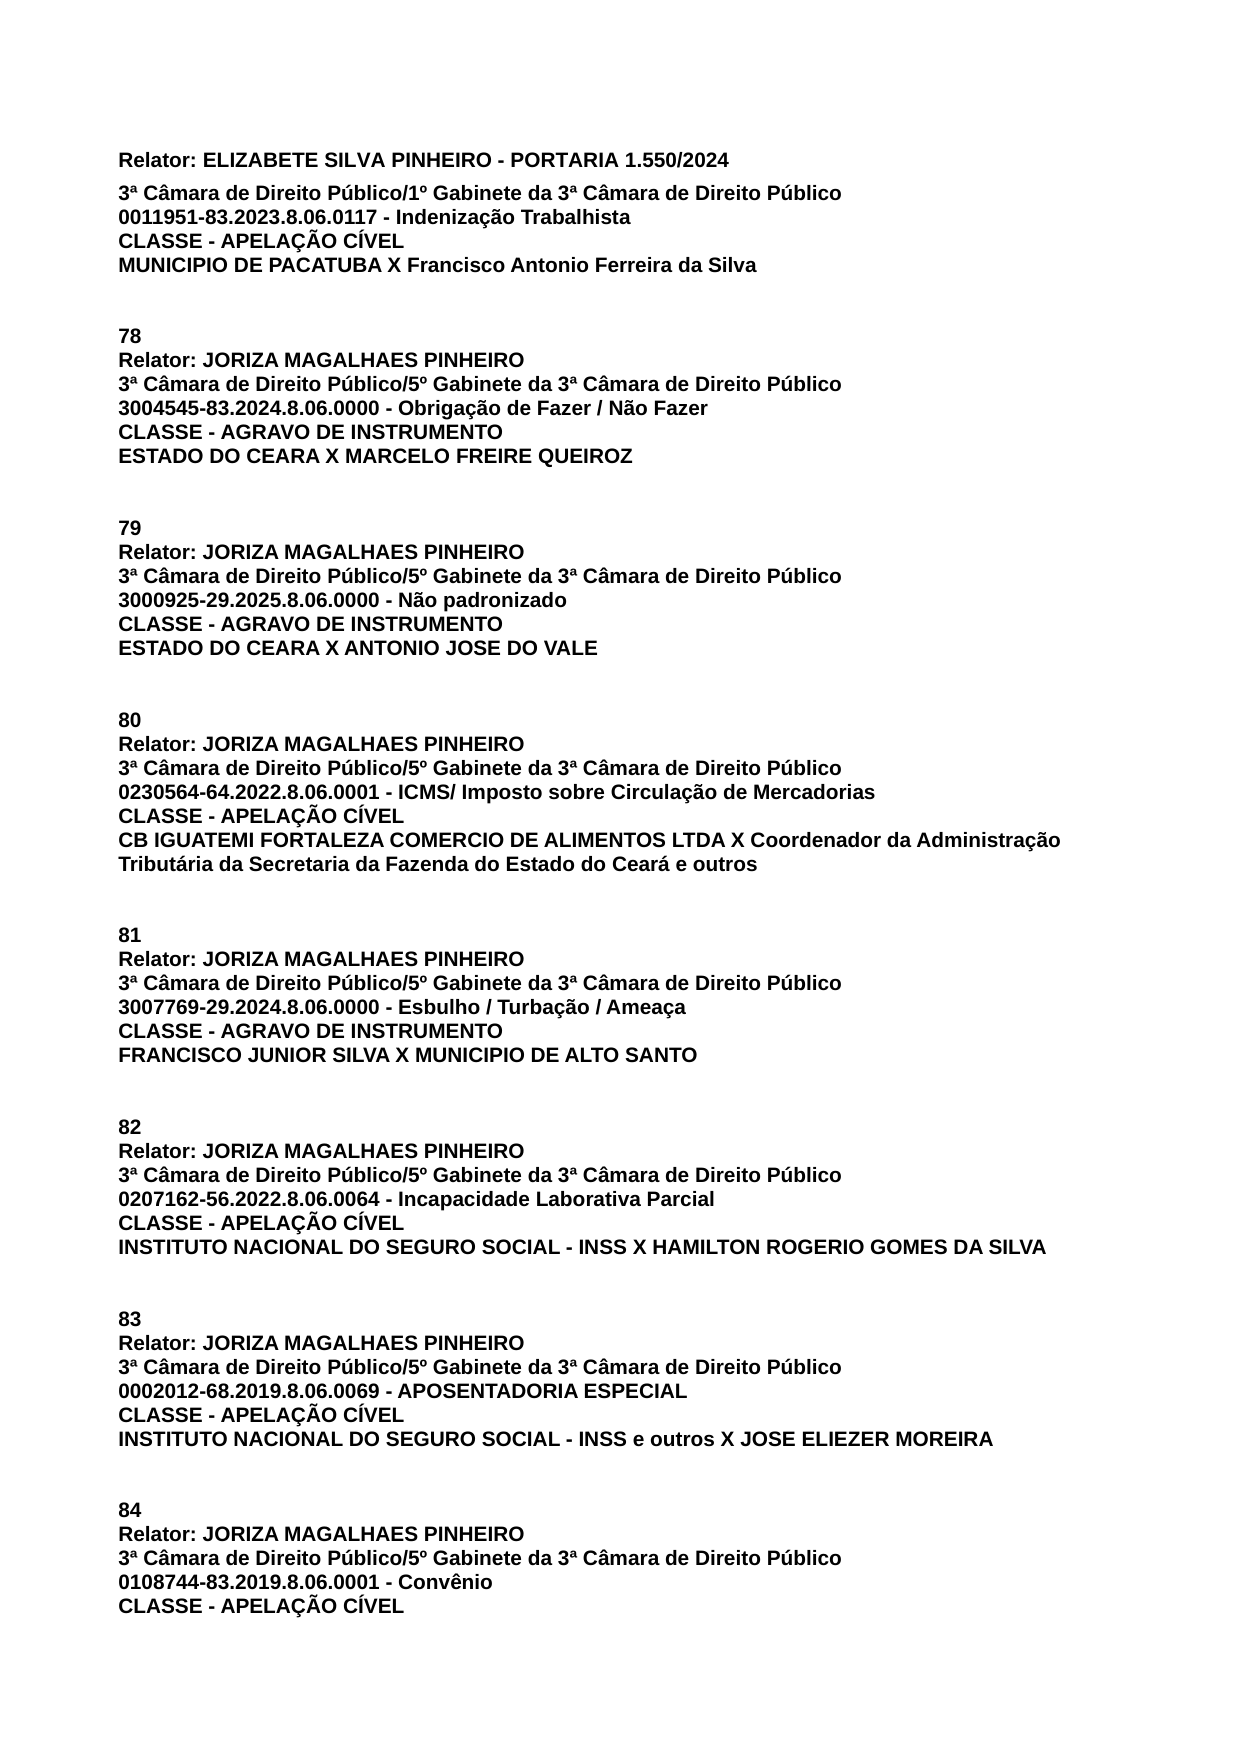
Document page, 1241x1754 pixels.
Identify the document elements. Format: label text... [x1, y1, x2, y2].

text 3ª Câmara de Direito Público/5º Gabinete da 3ª Câmara de Direito Público [118, 971, 1122, 995]
text CLASSE - APELAÇÃO CÍVEL [118, 1402, 1122, 1426]
text 3ª Câmara de Direito Público/5º Gabinete da 3ª Câmara de Direito Público [118, 564, 1122, 588]
text 3ª Câmara de Direito Público/5º Gabinete da 3ª Câmara de Direito Público [118, 372, 1122, 396]
text CLASSE - AGRAVO DE INSTRUMENTO [118, 1019, 1122, 1043]
text FRANCISCO JUNIOR SILVA X MUNICIPIO DE ALTO SANTO [118, 1043, 1122, 1067]
text INSTITUTO NACIONAL DO SEGURO SOCIAL - INSS X HAMILTON ROGERIO GOMES DA SILVA [118, 1235, 1122, 1259]
text CLASSE - AGRAVO DE INSTRUMENTO [118, 612, 1122, 636]
text 3ª Câmara de Direito Público/5º Gabinete da 3ª Câmara de Direito Público [118, 756, 1122, 779]
text CLASSE - APELAÇÃO CÍVEL [118, 1211, 1122, 1235]
text CLASSE - APELAÇÃO CÍVEL [118, 1594, 1122, 1618]
text 0011951-83.2023.8.06.0117 - Indenização Trabalhista [118, 204, 1122, 228]
text MUNICIPIO DE PACATUBA X Francisco Antonio Ferreira da Silva [118, 252, 1122, 276]
text 3004545-83.2024.8.06.0000 - Obrigação de Fazer / Não Fazer [118, 396, 1122, 420]
text Relator: ELIZABETE SILVA PINHEIRO - PORTARIA 1.550/2024 [118, 118, 1122, 181]
text ESTADO DO CEARA X MARCELO FREIRE QUEIROZ [118, 444, 1122, 468]
text 3000925-29.2025.8.06.0000 - Não padronizado [118, 588, 1122, 612]
text 0108744-83.2019.8.06.0001 - Convênio [118, 1570, 1122, 1594]
text CLASSE - APELAÇÃO CÍVEL [118, 803, 1122, 827]
text 84 [118, 1498, 1122, 1522]
text 3ª Câmara de Direito Público/5º Gabinete da 3ª Câmara de Direito Público [118, 1354, 1122, 1378]
text 78 [118, 324, 1122, 348]
text 79 [118, 516, 1122, 540]
text 3ª Câmara de Direito Público/5º Gabinete da 3ª Câmara de Direito Público [118, 1546, 1122, 1570]
text 3007769-29.2024.8.06.0000 - Esbulho / Turbação / Ameaça [118, 995, 1122, 1019]
text Relator: JORIZA MAGALHAES PINHEIRO [118, 947, 1122, 971]
text 83 [118, 1307, 1122, 1331]
text 80 [118, 708, 1122, 732]
text INSTITUTO NACIONAL DO SEGURO SOCIAL - INSS e outros X JOSE ELIEZER MOREIRA [118, 1426, 1122, 1450]
text Relator: JORIZA MAGALHAES PINHEIRO [118, 348, 1122, 372]
text 0207162-56.2022.8.06.0064 - Incapacidade Laborativa Parcial [118, 1187, 1122, 1211]
text 82 [118, 1115, 1122, 1139]
text CB IGUATEMI FORTALEZA COMERCIO DE ALIMENTOS LTDA X Coordenador da Administração Tributária da Secretaria da Fazenda do Estado do Ceará e outros [118, 827, 1122, 875]
text CLASSE - AGRAVO DE INSTRUMENTO [118, 420, 1122, 444]
text CLASSE - APELAÇÃO CÍVEL [118, 228, 1122, 252]
text Relator: JORIZA MAGALHAES PINHEIRO [118, 732, 1122, 756]
text 3ª Câmara de Direito Público/1º Gabinete da 3ª Câmara de Direito Público [118, 181, 1122, 204]
text Relator: JORIZA MAGALHAES PINHEIRO [118, 1139, 1122, 1163]
text 0002012-68.2019.8.06.0069 - APOSENTADORIA ESPECIAL [118, 1378, 1122, 1402]
text ESTADO DO CEARA X ANTONIO JOSE DO VALE [118, 636, 1122, 660]
text 81 [118, 923, 1122, 947]
text Relator: JORIZA MAGALHAES PINHEIRO [118, 1331, 1122, 1354]
text 0230564-64.2022.8.06.0001 - ICMS/ Imposto sobre Circulação de Mercadorias [118, 779, 1122, 803]
text Relator: JORIZA MAGALHAES PINHEIRO [118, 540, 1122, 564]
text 3ª Câmara de Direito Público/5º Gabinete da 3ª Câmara de Direito Público [118, 1163, 1122, 1187]
text Relator: JORIZA MAGALHAES PINHEIRO [118, 1522, 1122, 1546]
